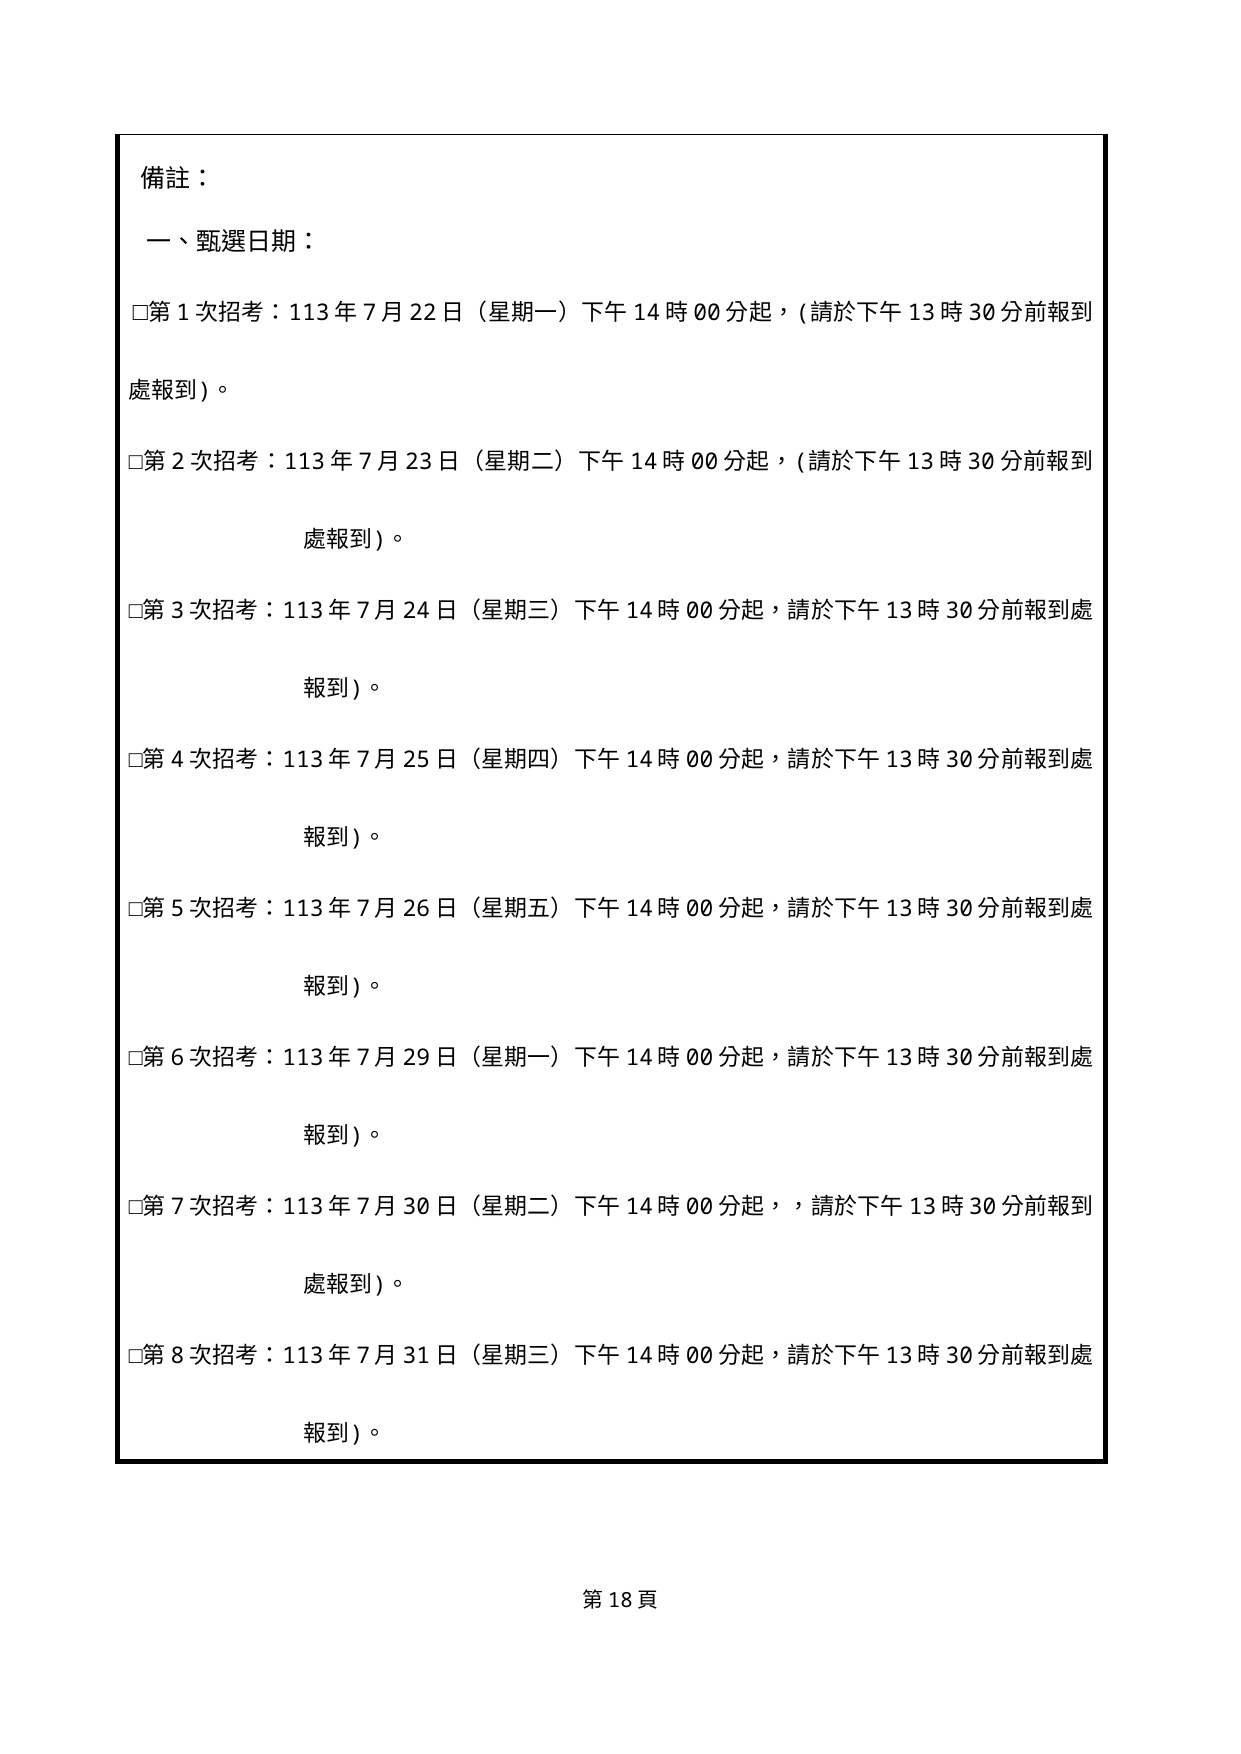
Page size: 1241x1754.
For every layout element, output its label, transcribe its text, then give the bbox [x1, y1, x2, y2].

table_cell [1108, 134, 1186, 1459]
table_cell 備註： 一、甄選日期： □第1次招考：113年7月22日（星期一）下午14時00分起，(請於下午13時30分前報到處報到)。 □第2次招考：113年7月23日（星期二）下午14時00分起，(請於下午13時30分前報到處報到)。 □第3次招考：113年7月24日（星期三）下午14時00分起，請於下午13時30分前報到處報到)。 □第4次招考：113年7月25日（星期四）下午14時00分起，請於下午13時30分前報到處報到)。 □第5次招考：113年7月26日（星期五）下午14時00分起，請於下午13時30分前報到處報到)。 □第6次招考：113年7月29日（星期一）下午14時00分起，請於下午13時30分前報到處報到)。 □第7次招考：113年7月30日（星期二）下午14時00分起，，請於下午13時30分前報到處報到)。 □第8次招考：113年7月31日（星期三）下午14時00分起，請於下午13時30分前報到處報到)。 [120, 135, 1103, 1459]
